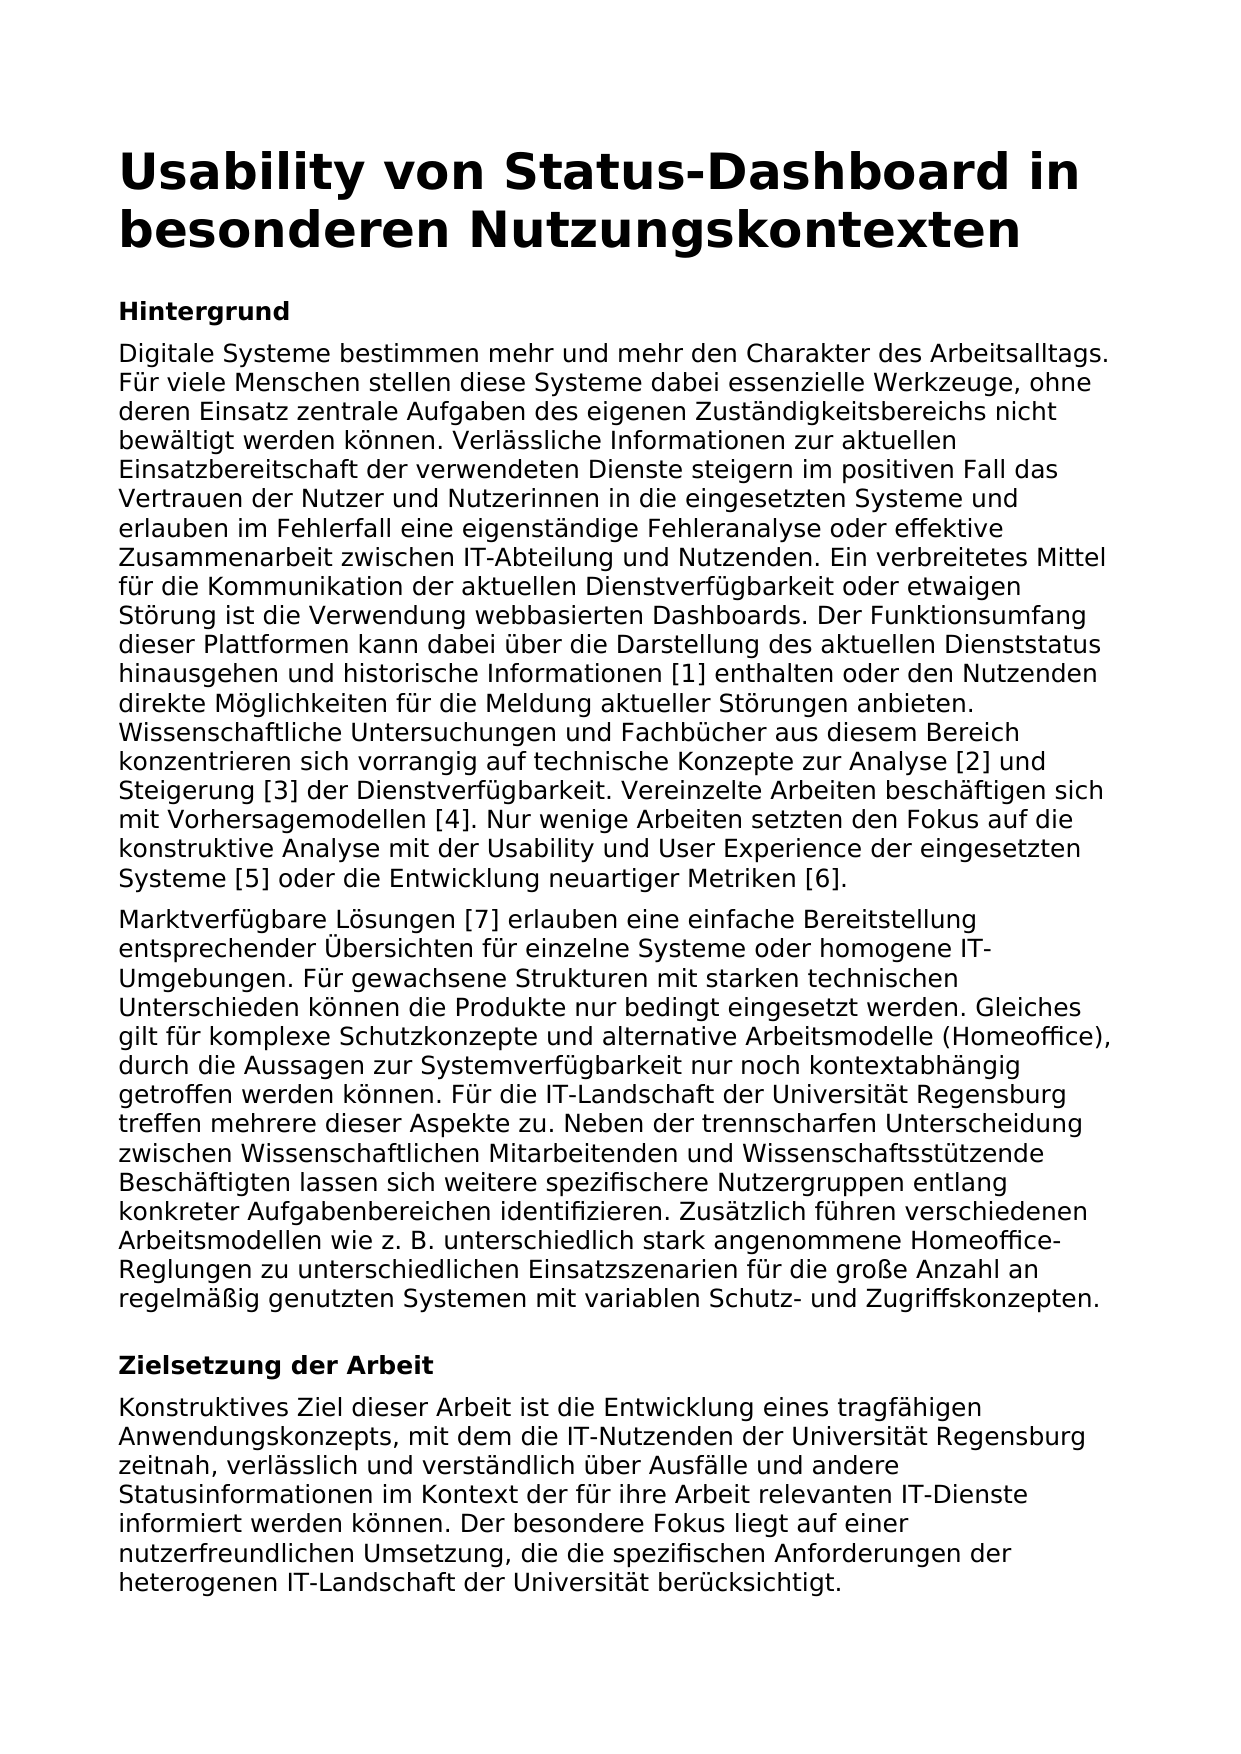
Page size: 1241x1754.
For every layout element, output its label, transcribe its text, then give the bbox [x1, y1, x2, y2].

subtitle Usability von Status-Dashboard in besonderen Nutzungskontexten [118, 143, 1122, 259]
subtitle Hintergrund [118, 297, 1122, 326]
text Marktverfügbare Lösungen [7] erlauben eine einfache Bereitstellung entsprechender Übersichten für einzelne Systeme oder homogene IT-Umgebungen. Für gewachsene Strukturen mit starken technischen Unterschieden können die Produkte nur bedingt eingesetzt werden. Gleiches gilt für komplexe Schutzkonzepte und alternative Arbeitsmodelle (Homeoffice), durch die Aussagen zur Systemverfügbarkeit nur noch kontextabhängig getroffen werden können. Für die IT-Landschaft der Universität Regensburg treffen mehrere dieser Aspekte zu. Neben der trennscharfen Unterscheidung zwischen Wissenschaftlichen Mitarbeitenden und Wissenschaftsstützende Beschäftigten lassen sich weitere spezifischere Nutzergruppen entlang konkreter Aufgabenbereichen identifizieren. Zusätzlich führen verschiedenen Arbeitsmodellen wie z. B. unterschiedlich stark angenommene Homeoffice-Reglungen zu unterschiedlichen Einsatzszenarien für die große Anzahl an regelmäßig genutzten Systemen mit variablen Schutz- und Zugriffskonzepten. [118, 905, 1122, 1314]
subtitle Zielsetzung der Arbeit [118, 1351, 1122, 1380]
text Digitale Systeme bestimmen mehr und mehr den Charakter des Arbeitsalltags. Für viele Menschen stellen diese Systeme dabei essenzielle Werkzeuge, ohne deren Einsatz zentrale Aufgaben des eigenen Zuständigkeitsbereichs nicht bewältigt werden können. Verlässliche Informationen zur aktuellen Einsatzbereitschaft der verwendeten Dienste steigern im positiven Fall das Vertrauen der Nutzer und Nutzerinnen in die eingesetzten Systeme und erlauben im Fehlerfall eine eigenständige Fehleranalyse oder effektive Zusammenarbeit zwischen IT-Abteilung und Nutzenden. Ein verbreitetes Mittel für die Kommunikation der aktuellen Dienstverfügbarkeit oder etwaigen Störung ist die Verwendung webbasierten Dashboards. Der Funktionsumfang dieser Plattformen kann dabei über die Darstellung des aktuellen Dienststatus hinausgehen und historische Informationen [1] enthalten oder den Nutzenden direkte Möglichkeiten für die Meldung aktueller Störungen anbieten. Wissenschaftliche Untersuchungen und Fachbücher aus diesem Bereich konzentrieren sich vorrangig auf technische Konzepte zur Analyse [2] und Steigerung [3] der Dienstverfügbarkeit. Vereinzelte Arbeiten beschäftigen sich mit Vorhersagemodellen [4]. Nur wenige Arbeiten setzten den Fokus auf die konstruktive Analyse mit der Usability und User Experience der eingesetzten Systeme [5] oder die Entwicklung neuartiger Metriken [6]. [118, 339, 1122, 893]
text Konstruktives Ziel dieser Arbeit ist die Entwicklung eines tragfähigen Anwendungskonzepts, mit dem die IT-Nutzenden der Universität Regensburg zeitnah, verlässlich und verständlich über Ausfälle und andere Statusinformationen im Kontext der für ihre Arbeit relevanten IT-Dienste informiert werden können. Der besondere Fokus liegt auf einer nutzerfreundlichen Umsetzung, die die spezifischen Anforderungen der heterogenen IT-Landschaft der Universität berücksichtigt. [118, 1393, 1122, 1597]
